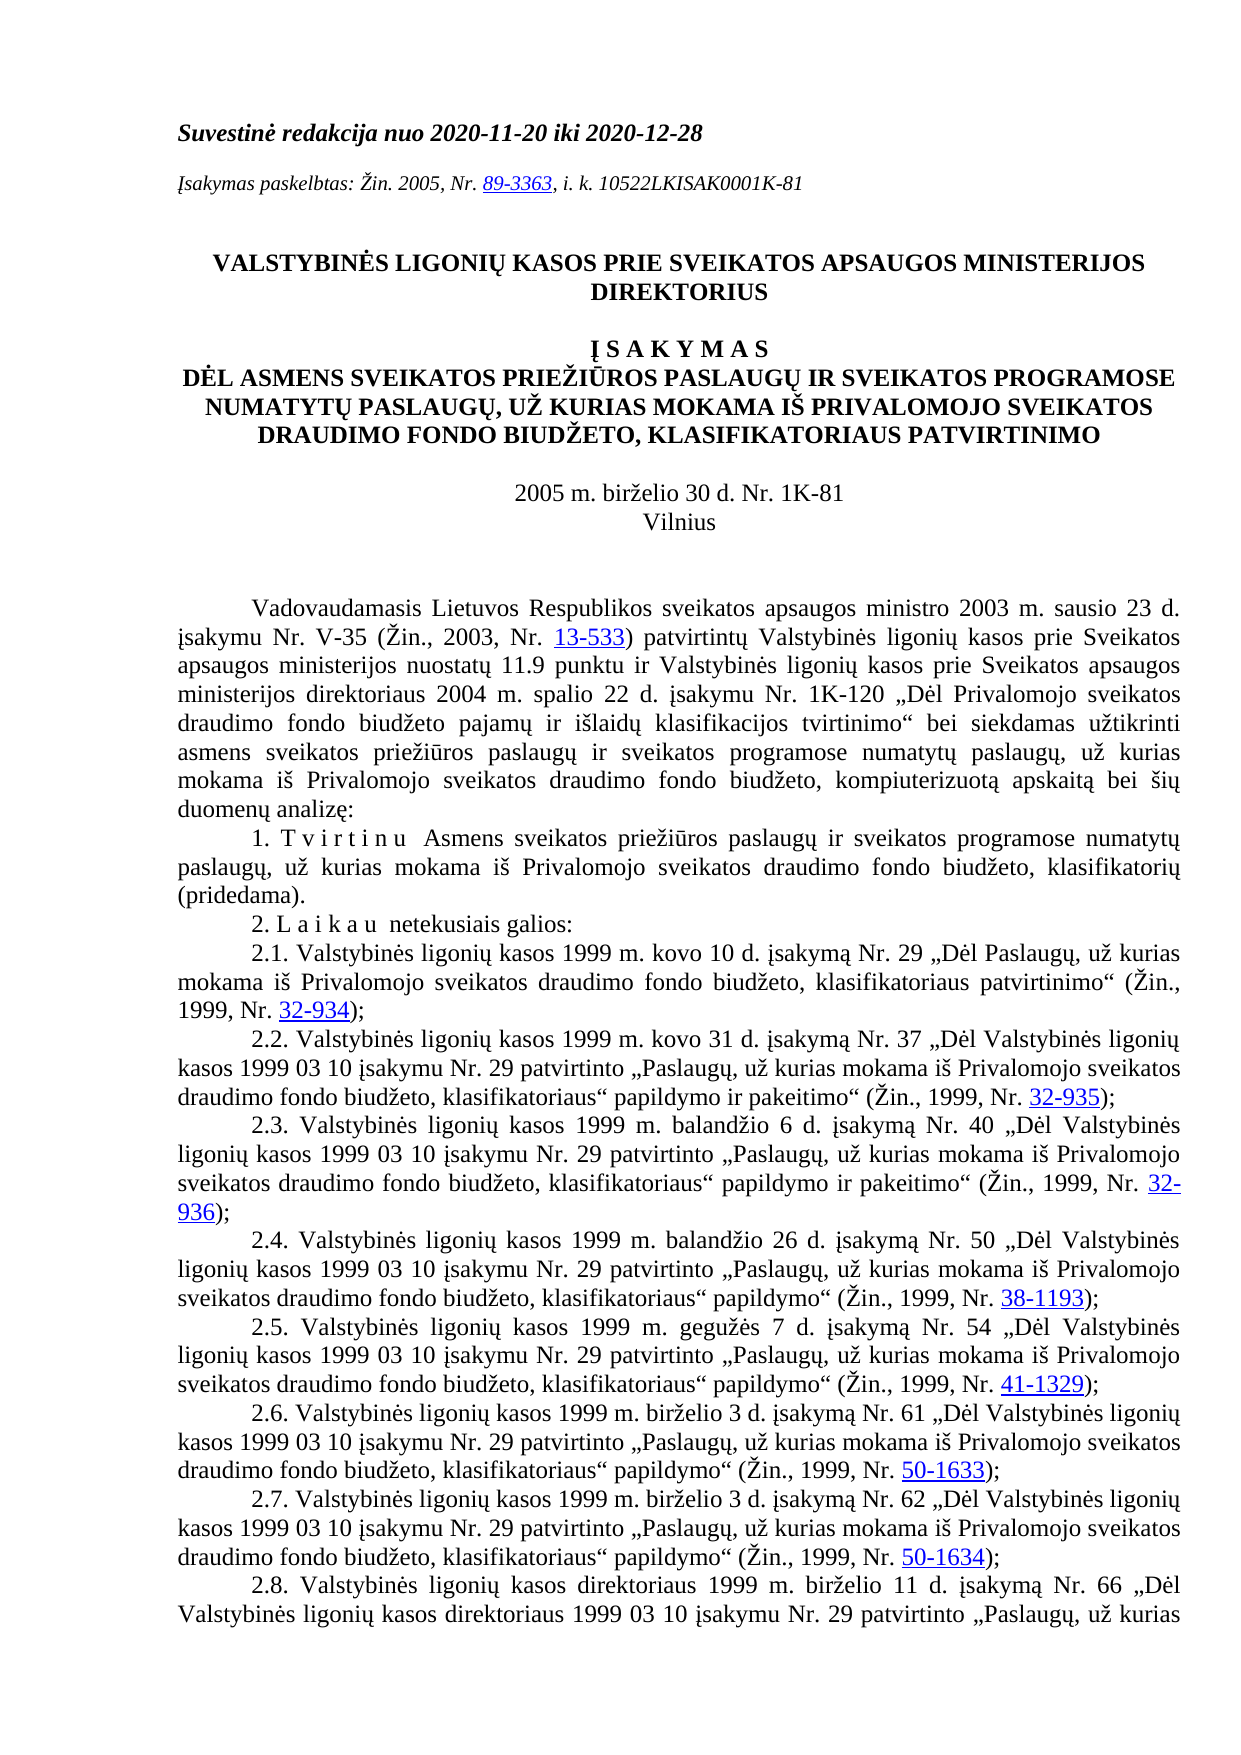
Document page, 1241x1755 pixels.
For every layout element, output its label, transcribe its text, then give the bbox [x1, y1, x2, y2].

text 2.5. Valstybinės ligonių kasos 1999 m. gegužės 7 d. įsakymą Nr. 54 „Dėl Valstybinės ligonių kasos 1999 03 10 įsakymu Nr. 29 patvirtinto „Paslaugų, už kurias mokama iš Privalomojo sveikatos draudimo fondo biudžeto, klasifikatoriaus“ papildymo“ (Žin., 1999, Nr. 41-1329); [177, 1312, 1181, 1398]
text Vilnius [177, 507, 1181, 535]
text 2.4. Valstybinės ligonių kasos 1999 m. balandžio 26 d. įsakymą Nr. 50 „Dėl Valstybinės ligonių kasos 1999 03 10 įsakymu Nr. 29 patvirtinto „Paslaugų, už kurias mokama iš Privalomojo sveikatos draudimo fondo biudžeto, klasifikatoriaus“ papildymo“ (Žin., 1999, Nr. 38-1193); [177, 1225, 1181, 1312]
text 2.8. Valstybinės ligonių kasos direktoriaus 1999 m. birželio 11 d. įsakymą Nr. 66 „Dėl Valstybinės ligonių kasos direktoriaus 1999 03 10 įsakymu Nr. 29 patvirtinto „Paslaugų, už kurias [177, 1570, 1181, 1628]
text 2.3. Valstybinės ligonių kasos 1999 m. balandžio 6 d. įsakymą Nr. 40 „Dėl Valstybinės ligonių kasos 1999 03 10 įsakymu Nr. 29 patvirtinto „Paslaugų, už kurias mokama iš Privalomojo sveikatos draudimo fondo biudžeto, klasifikatoriaus“ papildymo ir pakeitimo“ (Žin., 1999, Nr. 32-936); [177, 1110, 1181, 1225]
text 2.2. Valstybinės ligonių kasos 1999 m. kovo 31 d. įsakymą Nr. 37 „Dėl Valstybinės ligonių kasos 1999 03 10 įsakymu Nr. 29 patvirtinto „Paslaugų, už kurias mokama iš Privalomojo sveikatos draudimo fondo biudžeto, klasifikatoriaus“ papildymo ir pakeitimo“ (Žin., 1999, Nr. 32-935); [177, 1024, 1181, 1110]
text 2.1. Valstybinės ligonių kasos 1999 m. kovo 10 d. įsakymą Nr. 29 „Dėl Paslaugų, už kurias mokama iš Privalomojo sveikatos draudimo fondo biudžeto, klasifikatoriaus patvirtinimo“ (Žin., 1999, Nr. 32-934); [177, 938, 1181, 1024]
text 2. Laikau netekusiais galios: [177, 909, 1181, 938]
text DĖL ASMENS SVEIKATOS PRIEŽIŪROS PASLAUGŲ IR SVEIKATOS PROGRAMOSE NUMATYTŲ PASLAUGŲ, UŽ KURIAS MOKAMA IŠ PRIVALOMOJO SVEIKATOS DRAUDIMO FONDO BIUDŽETO, KLASIFIKATORIAUS PATVIRTINIMO [177, 363, 1181, 449]
text 2.7. Valstybinės ligonių kasos 1999 m. birželio 3 d. įsakymą Nr. 62 „Dėl Valstybinės ligonių kasos 1999 03 10 įsakymu Nr. 29 patvirtinto „Paslaugų, už kurias mokama iš Privalomojo sveikatos draudimo fondo biudžeto, klasifikatoriaus“ papildymo“ (Žin., 1999, Nr. 50-1634); [177, 1484, 1181, 1570]
text Įsakymas paskelbtas: Žin. 2005, Nr. 89-3363, i. k. 10522LKISAK0001K-81 [177, 171, 1181, 195]
text 2.6. Valstybinės ligonių kasos 1999 m. birželio 3 d. įsakymą Nr. 61 „Dėl Valstybinės ligonių kasos 1999 03 10 įsakymu Nr. 29 patvirtinto „Paslaugų, už kurias mokama iš Privalomojo sveikatos draudimo fondo biudžeto, klasifikatoriaus“ papildymo“ (Žin., 1999, Nr. 50-1633); [177, 1398, 1181, 1484]
text 1. Tvirtinu Asmens sveikatos priežiūros paslaugų ir sveikatos programose numatytų paslaugų, už kurias mokama iš Privalomojo sveikatos draudimo fondo biudžeto, klasifikatorių (pridedama). [177, 823, 1181, 909]
text Vadovaudamasis Lietuvos Respublikos sveikatos apsaugos ministro 2003 m. sausio 23 d. įsakymu Nr. V-35 (Žin., 2003, Nr. 13-533) patvirtintų Valstybinės ligonių kasos prie Sveikatos apsaugos ministerijos nuostatų 11.9 punktu ir Valstybinės ligonių kasos prie Sveikatos apsaugos ministerijos direktoriaus 2004 m. spalio 22 d. įsakymu Nr. 1K-120 „Dėl Privalomojo sveikatos draudimo fondo biudžeto pajamų ir išlaidų klasifikacijos tvirtinimo“ bei siekdamas užtikrinti asmens sveikatos priežiūros paslaugų ir sveikatos programose numatytų paslaugų, už kurias mokama iš Privalomojo sveikatos draudimo fondo biudžeto, kompiuterizuotą apskaitą bei šių duomenų analizę: [177, 593, 1181, 823]
text 2005 m. birželio 30 d. Nr. 1K-81 [177, 478, 1181, 507]
text Į S A K Y M A S [177, 334, 1181, 363]
text VALSTYBINĖS LIGONIŲ KASOS PRIE SVEIKATOS APSAUGOS MINISTERIJOS DIREKTORIUS [177, 248, 1181, 305]
text Suvestinė redakcija nuo 2020-11-20 iki 2020-12-28 [177, 118, 1181, 147]
